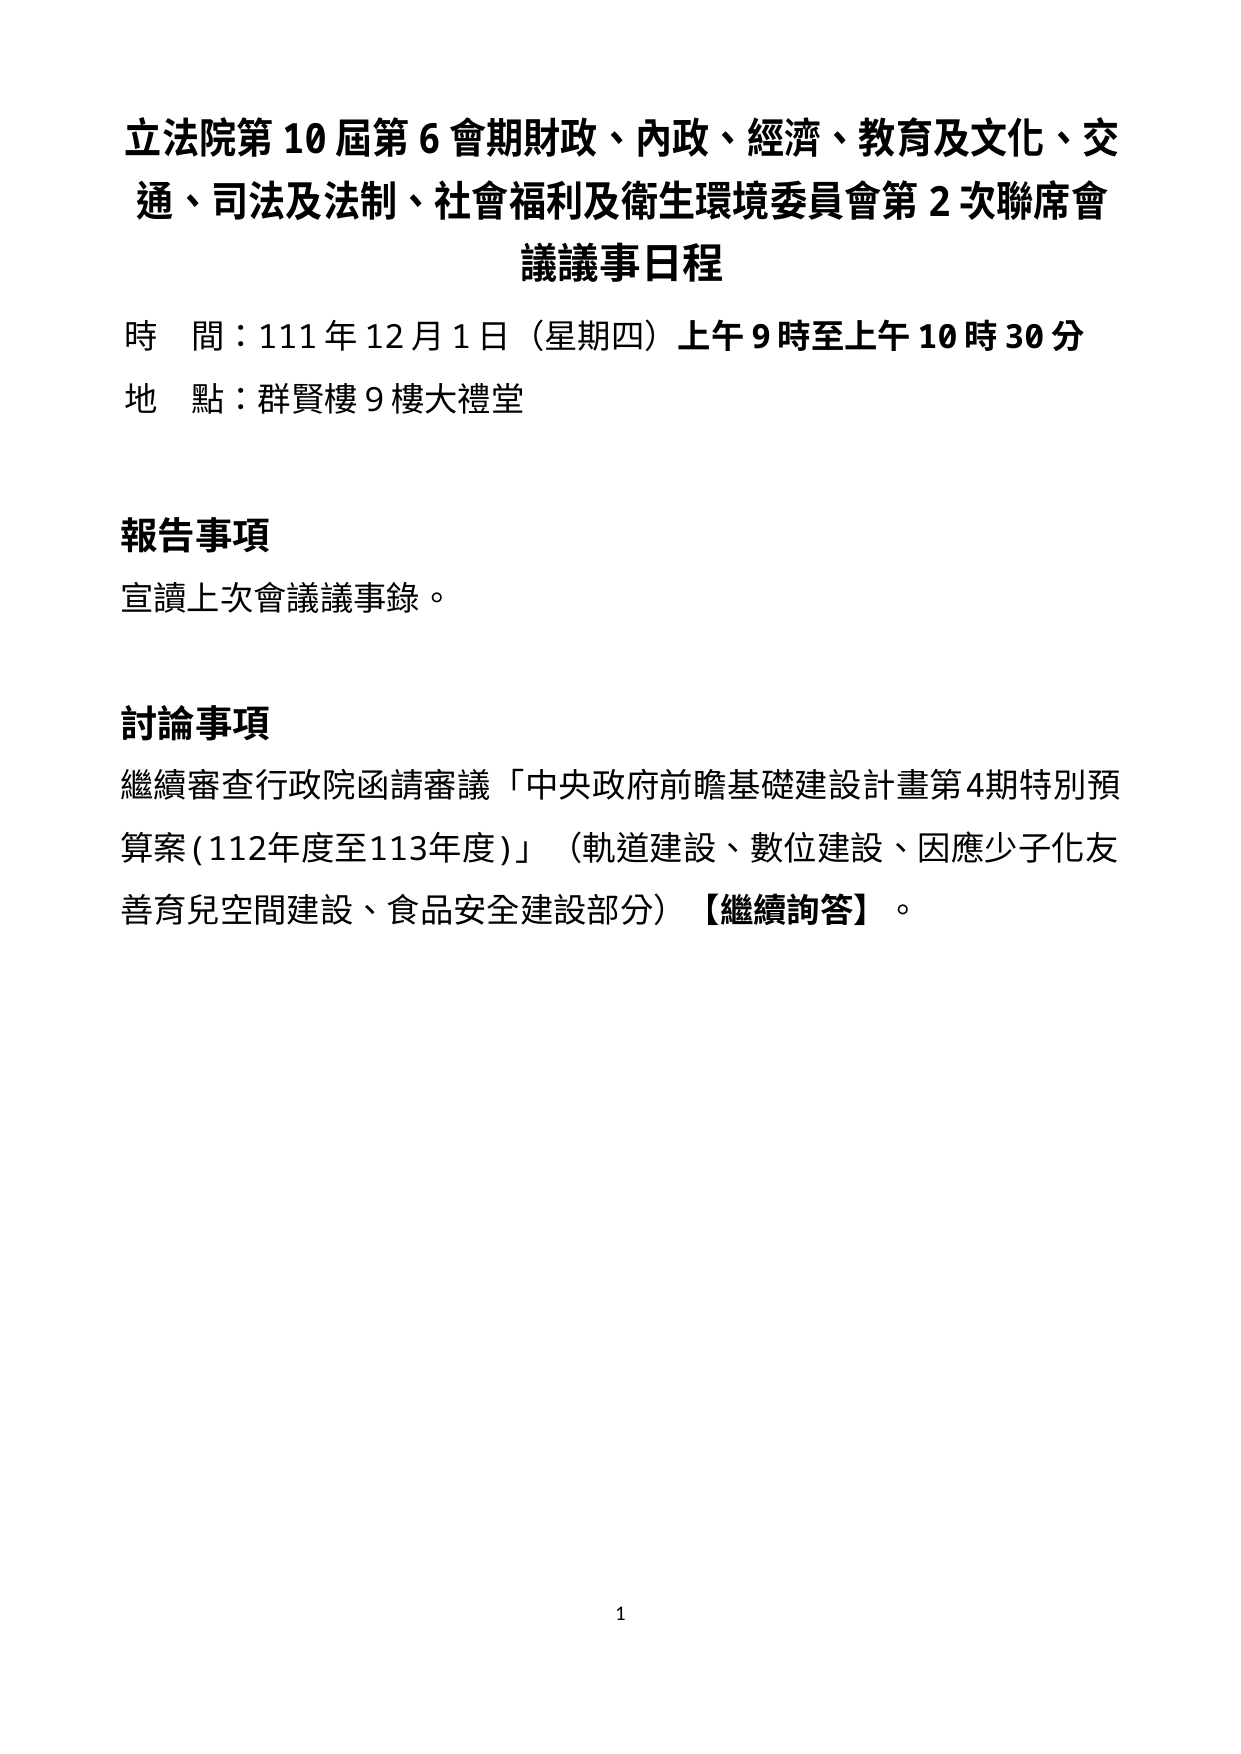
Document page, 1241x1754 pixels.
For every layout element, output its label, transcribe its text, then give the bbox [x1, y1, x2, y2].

text 報告事項 [120, 492, 1120, 554]
text 立法院第10屆第6會期財政、內政、經濟、教育及文化、交通、司法及法制、社會福利及衛生環境委員會第2次聯席會議議事日程 [124, 94, 1120, 282]
text 討論事項 [120, 679, 1120, 742]
text 地 點：群賢樓9樓大禮堂 [124, 355, 1120, 418]
text 繼續審查行政院函請審議「中央政府前瞻基礎建設計畫第4期特別預算案(112年度至113年度)」（軌道建設、數位建設、因應少子化友善育兒空間建設、食品安全建設部分）【繼續詢答】。 [120, 742, 1120, 929]
text 時 間：111年12月1日（星期四）上午9時至上午10時30分 [124, 293, 1120, 355]
text 宣讀上次會議議事錄。 [120, 554, 1120, 617]
